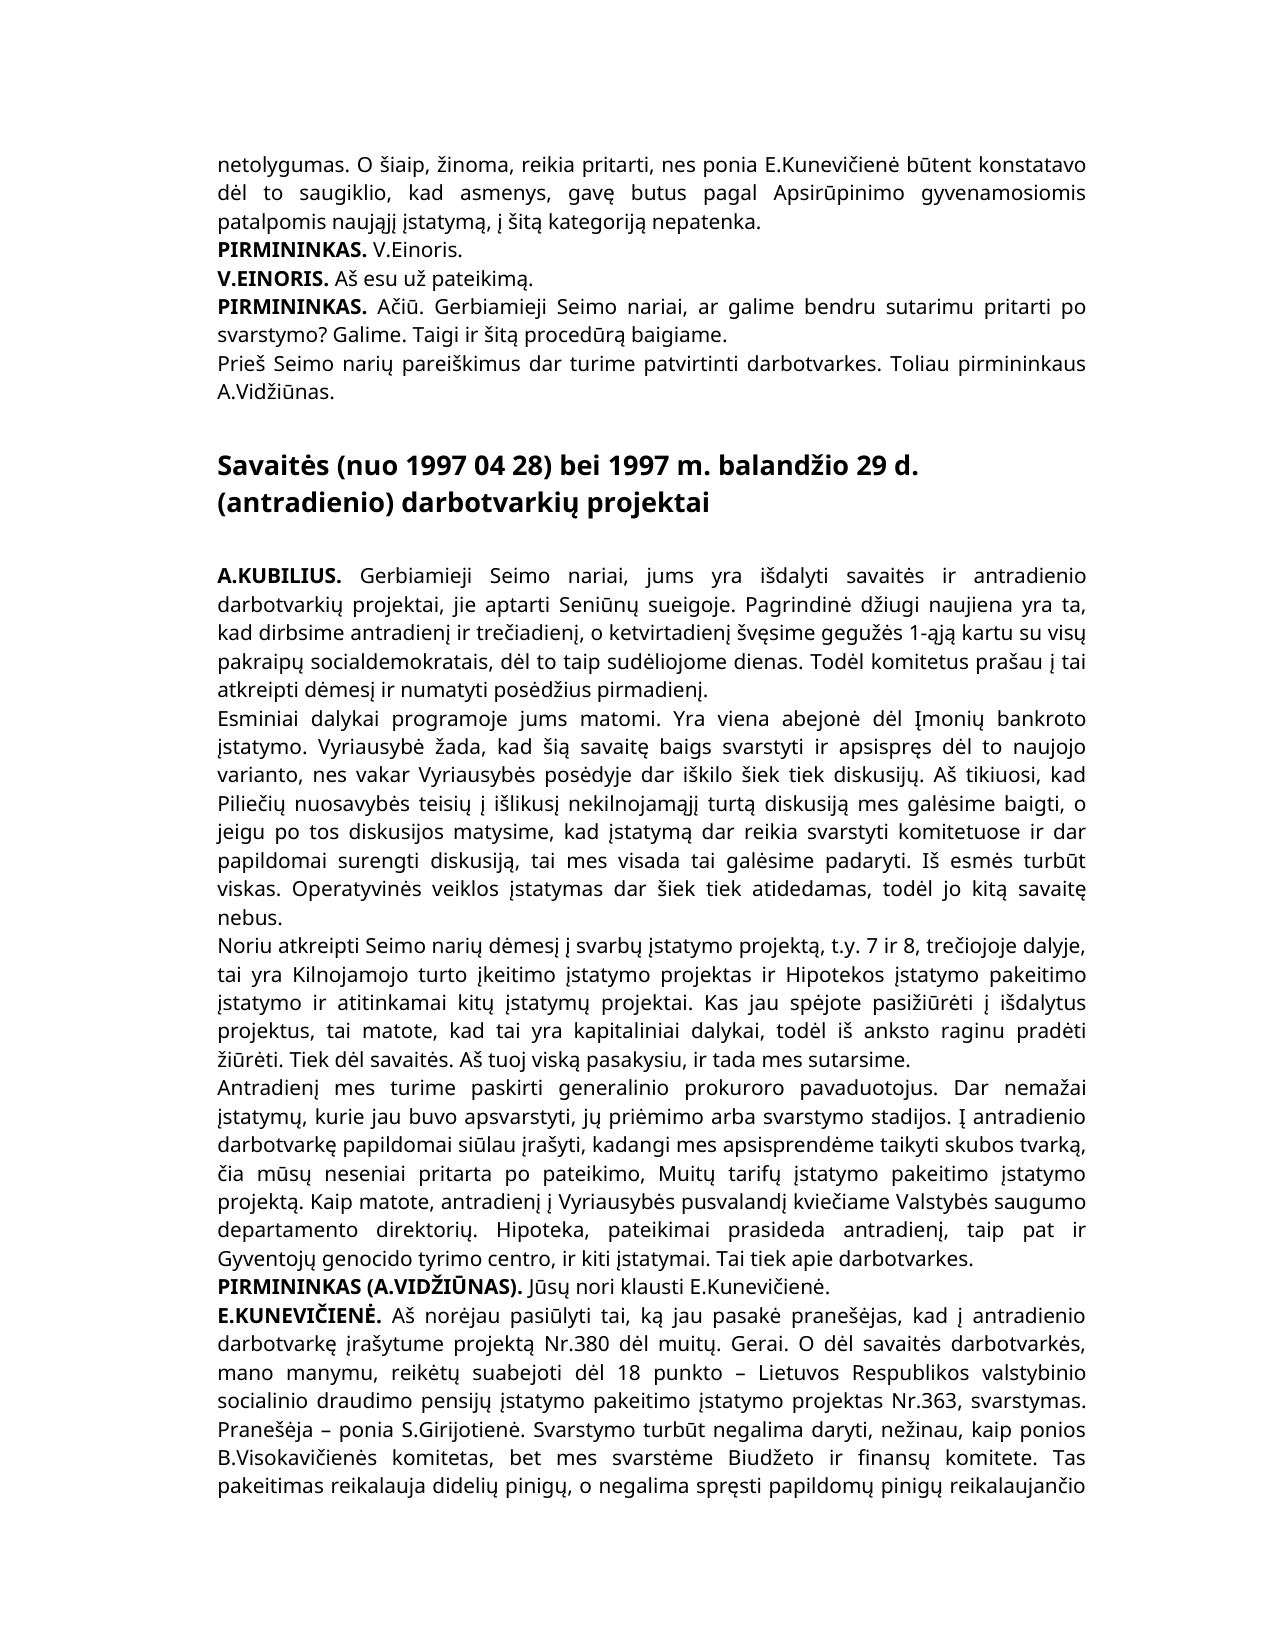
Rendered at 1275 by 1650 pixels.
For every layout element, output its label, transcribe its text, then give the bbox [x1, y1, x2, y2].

text PIRMININKAS (A.VIDŽIŪNAS). Jūsų nori klausti E.Kunevičienė. [217, 1272, 1087, 1301]
text Esminiai dalykai programoje jums matomi. Yra viena abejonė dėl Įmonių bankroto įstatymo. Vyriausybė žada, kad šią savaitę baigs svarstyti ir apsispręs dėl to naujojo varianto, nes vakar Vyriausybės posėdyje dar iškilo šiek tiek diskusijų. Aš tikiuosi, kad Piliečių nuosavybės teisių į išlikusį nekilnojamąjį turtą diskusiją mes galėsime baigti, o jeigu po tos diskusijos matysime, kad įstatymą dar reikia svarstyti komitetuose ir dar papildomai surengti diskusiją, tai mes visada tai galėsime padaryti. Iš esmės turbūt viskas. Operatyvinės veiklos įstatymas dar šiek tiek atidedamas, todėl jo kitą savaitę nebus. [217, 704, 1087, 931]
text Prieš Seimo narių pareiškimus dar turime patvirtinti darbotvarkes. Toliau pirmininkaus A.Vidžiūnas. [217, 349, 1087, 406]
text Noriu atkreipti Seimo narių dėmesį į svarbų įstatymo projektą, t.y. 7 ir 8, trečiojoje dalyje, tai yra Kilnojamojo turto įkeitimo įstatymo projektas ir Hipotekos įstatymo pakeitimo įstatymo ir atitinkamai kitų įstatymų projektai. Kas jau spėjote pasižiūrėti į išdalytus projektus, tai matote, kad tai yra kapitaliniai dalykai, todėl iš anksto raginu pradėti žiūrėti. Tiek dėl savaitės. Aš tuoj viską pasakysiu, ir tada mes sutarsime. [217, 931, 1087, 1073]
text PIRMININKAS. V.Einoris. [217, 235, 1087, 264]
text Antradienį mes turime paskirti generalinio prokuroro pavaduotojus. Dar nemažai įstatymų, kurie jau buvo apsvarstyti, jų priėmimo arba svarstymo stadijos. Į antradienio darbotvarkę papildomai siūlau įrašyti, kadangi mes apsisprendėme taikyti skubos tvarką, čia mūsų neseniai pritarta po pateikimo, Muitų tarifų įstatymo pakeitimo įstatymo projektą. Kaip matote, antradienį į Vyriausybės pusvalandį kviečiame Valstybės saugumo departamento direktorių. Hipoteka, pateikimai prasideda antradienį, taip pat ir Gyventojų genocido tyrimo centro, ir kiti įstatymai. Tai tiek apie darbotvarkes. [217, 1073, 1087, 1272]
text PIRMININKAS. Ačiū. Gerbiamieji Seimo nariai, ar galime bendru sutarimu pritarti po svarstymo? Galime. Taigi ir šitą procedūrą baigiame. [217, 292, 1087, 349]
text E.KUNEVIČIENĖ. Aš norėjau pasiūlyti tai, ką jau pasakė pranešėjas, kad į antradienio darbotvarkę įrašytume projektą Nr.380 dėl muitų. Gerai. O dėl savaitės darbotvarkės, mano manymu, reikėtų suabejoti dėl 18 punkto – Lietuvos Respublikos valstybinio socialinio draudimo pensijų įstatymo pakeitimo įstatymo projektas Nr.363, svarstymas. Pranešėja – ponia S.Girijotienė. Svarstymo turbūt negalima daryti, nežinau, kaip ponios B.Visokavičienės komitetas, bet mes svarstėme Biudžeto ir finansų komitete. Tas pakeitimas reikalauja didelių pinigų, o negalima spręsti papildomų pinigų reikalaujančio [217, 1301, 1087, 1500]
text Savaitės (nuo 1997 04 28) bei 1997 m. balandžio 29 d. (antradienio) darbotvarkių projektai [217, 447, 1087, 521]
text Antras dalykas, kuris, man atrodo, irgi pakankamai svarbus, tai vis dėlto aš siūlyčiau, kad būtų Vyriausybės nustatytos tarnybos, kad patikrintų indeksavimą, nes kainų indeksavimas ne visur atliktas nuosekliai ir vienodai ir kartais tiesiog gėda žmogui prisipažinti, už kokią kainą jis įsigyja dabar tą butą. Aš noriu jums priminti, kad kuomet pradėjo galioti Butų privatizavimo įstatymas, tuomet 1m2 buvo įvertintas 240 rublių, Lietuvos gyventojų vidutinė mėnesinė alga taip pat buvo apie 250 rublių. Dabar pabandykime palyginti ir pasižiūrėkime, kaip iškreipia šitą situaciją indeksavimo netolygumas. O šiaip, žinoma, reikia pritarti, nes ponia E.Kunevičienė būtent konstatavo dėl to saugiklio, kad asmenys, gavę butus pagal Apsirūpinimo gyvenamosiomis patalpomis naująjį įstatymą, į šitą kategoriją nepatenka. [217, 150, 1087, 235]
text V.EINORIS. Aš esu už pateikimą. [217, 264, 1087, 292]
text A.KUBILIUS. Gerbiamieji Seimo nariai, jums yra išdalyti savaitės ir antradienio darbotvarkių projektai, jie aptarti Seniūnų sueigoje. Pagrindinė džiugi naujiena yra ta, kad dirbsime antradienį ir trečiadienį, o ketvirtadienį švęsime gegužės 1-ąją kartu su visų pakraipų socialdemokratais, dėl to taip sudėliojome dienas. Todėl komitetus prašau į tai atkreipti dėmesį ir numatyti posėdžius pirmadienį. [217, 562, 1087, 704]
